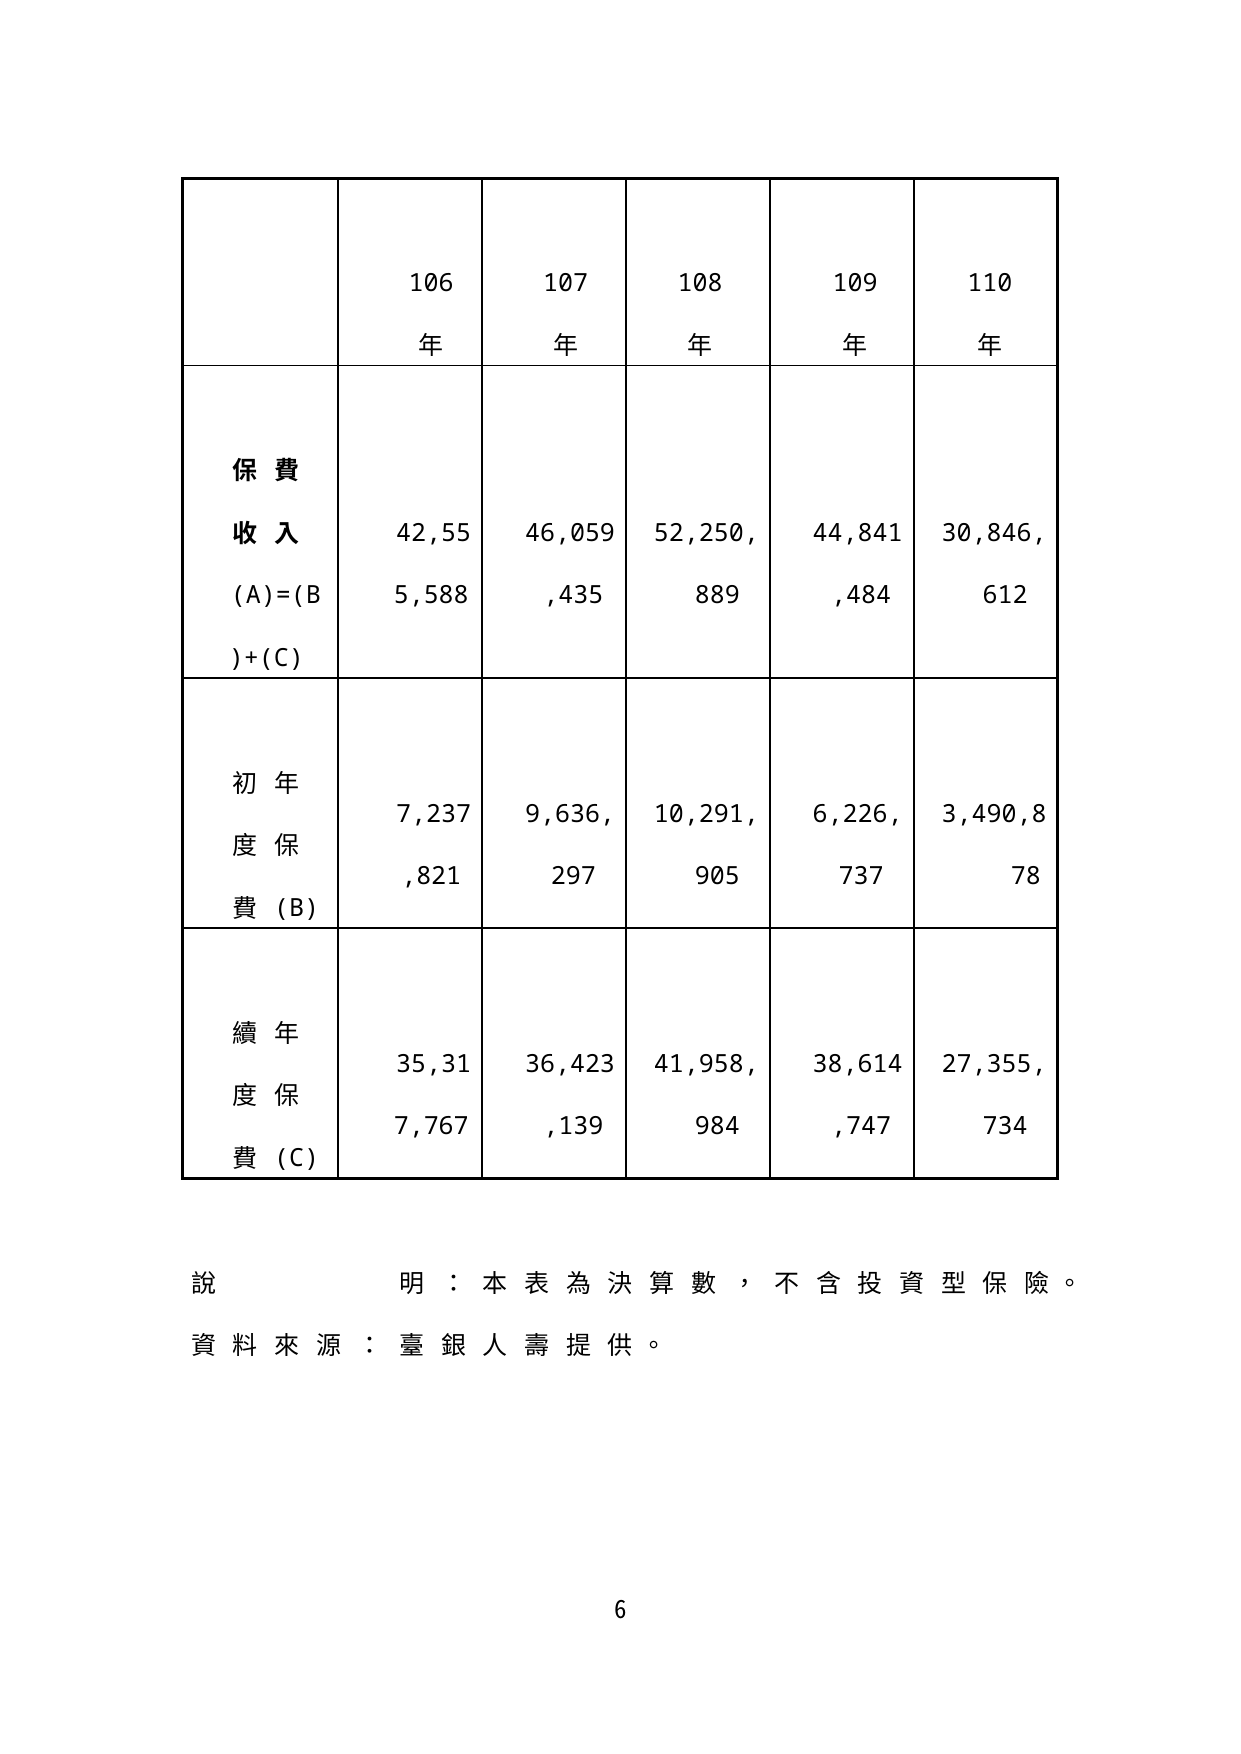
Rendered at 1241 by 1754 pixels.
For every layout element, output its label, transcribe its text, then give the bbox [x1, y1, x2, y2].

table_cell 52,250,889 [627, 366, 769, 677]
table_cell 41,958,984 [627, 929, 769, 1177]
table_header 107年 [483, 180, 625, 365]
table_header 108年 [627, 180, 769, 365]
table_cell 續年度保費(C) [184, 929, 337, 1177]
table_cell 30,846,612 [915, 366, 1056, 677]
table_cell 36,423,139 [483, 929, 625, 1177]
table_cell 27,355,734 [915, 929, 1056, 1177]
table_header [184, 180, 337, 365]
table_cell 44,841,484 [771, 366, 913, 677]
table_header 106年 [339, 180, 481, 365]
table_cell 38,614,747 [771, 929, 913, 1177]
table_cell 6,226,737 [771, 679, 913, 927]
table_cell 9,636,297 [483, 679, 625, 927]
table_cell 初年度保費(B) [184, 679, 337, 927]
table_cell 35,317,767 [339, 929, 481, 1177]
table_cell 保費收入 (A)=(B)+(C) [184, 366, 337, 677]
table_header 110年 [915, 180, 1056, 365]
table_cell 7,237,821 [339, 679, 481, 927]
table_cell 3,490,878 [915, 679, 1056, 927]
table_cell 10,291,905 [627, 679, 769, 927]
text 說 明：本表為決算數，不含投資型保險。 [168, 1240, 1058, 1302]
table_cell 46,059,435 [483, 366, 625, 677]
table_header 109年 [771, 180, 913, 365]
text 資料來源：臺銀人壽提供。 [168, 1302, 1058, 1365]
table_cell 42,555,588 [339, 366, 481, 677]
